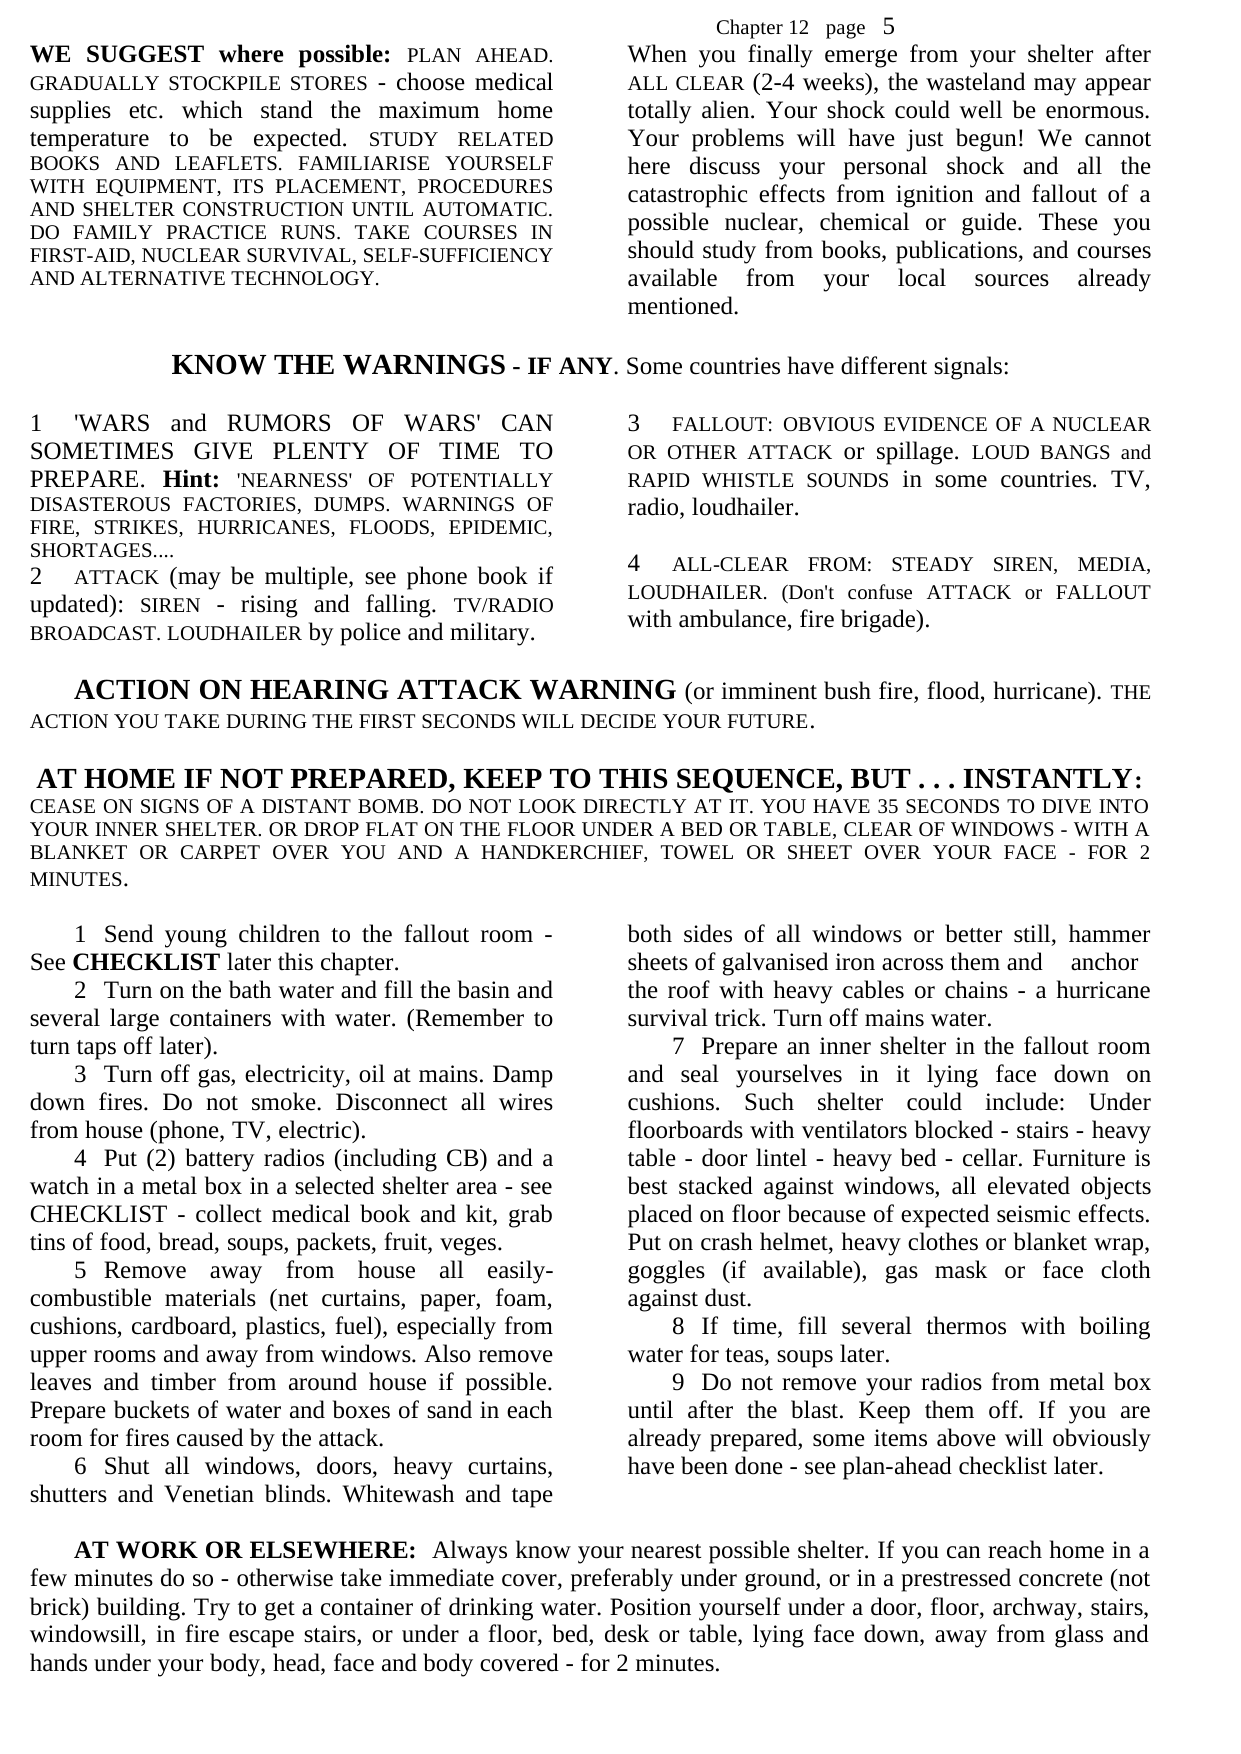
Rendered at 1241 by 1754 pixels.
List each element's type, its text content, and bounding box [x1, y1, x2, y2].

text 2 Turn on the bath water and fill the basin and several large containers with water. (Remember to turn taps off later). [29, 976, 554, 1060]
text 5 Remove away from house all easily-combustible materials (net curtains, paper, foam, cushions, cardboard, plastics, fuel), especially from upper rooms and away from windows. Also remove leaves and timber from around house if possible. Prepare buckets of water and boxes of sand in each room for fires caused by the attack. [29, 1256, 554, 1452]
text AT HOME IF NOT PREPARED, KEEP TO THIS SEQUENCE, BUT . . . INSTANTLY: [29, 762, 1151, 795]
text ACTION ON HEARING ATTACK WARNING (or imminent bush fire, flood, hurricane). THE ACTION YOU TAKE DURING THE FIRST SECONDS WILL DECIDE YOUR FUTURE. [29, 674, 1151, 734]
text WE SUGGEST where possible: PLAN AHEAD. GRADUALLY STOCKPILE STORES - choose medical supplies etc. which stand the maximum home temperature to be expected. STUDY RELATED BOOKS AND LEAFLETS. FAMILIARISE YOURSELF WITH EQUIPMENT, ITS PLACEMENT, PROCEDURES AND SHELTER CONSTRUCTION UNTIL AUTOMATIC. DO FAMILY PRACTICE RUNS. TAKE COURSES IN FIRST-AID, NUCLEAR SURVIVAL, SELF-SUFFICIENCY AND ALTERNATIVE TECHNOLOGY. [29, 40, 554, 290]
text 1 Send young children to the fallout room - See CHECKLIST later this chapter. [29, 920, 554, 976]
text 7 Prepare an inner shelter in the fallout room and seal yourselves in it lying face down on cushions. Such shelter could include: Under floorboards with ventilators blocked - stairs - heavy table - door lintel - heavy bed - cellar. Furniture is best stacked against windows, all elevated objects placed on floor because of expected seismic effects. Put on crash helmet, heavy clothes or blanket wrap, goggles (if available), gas mask or face cloth against dust. [627, 1032, 1151, 1312]
text AT WORK OR ELSEWHERE: Always know your nearest possible shelter. If you can reach home in a few minutes do so - otherwise take immediate cover, preferably under ground, or in a prestressed concrete (not brick) building. Try to get a container of drinking water. Position yourself under a door, floor, archway, stairs, windowsill, in fire escape stairs, or under a floor, bed, desk or table, lying face down, away from glass and hands under your body, head, face and body covered - for 2 minutes. [29, 1536, 1151, 1676]
text 8 If time, fill several thermos with boiling water for teas, soups later. [627, 1312, 1151, 1368]
text 3 FALLOUT: OBVIOUS EVIDENCE OF A NUCLEAR OR OTHER ATTACK or spillage. LOUD BANGS and RAPID WHISTLE SOUNDS in some countries. TV, radio, loudhailer. [627, 408, 1151, 521]
text 6 Shut all windows, doors, heavy curtains, shutters and Venetian blinds. Whitewash and tape [29, 1452, 554, 1508]
text 4 Put (2) battery radios (including CB) and a watch in a metal box in a selected shelter area - see CHECKLIST - collect medical book and kit, grab tins of food, bread, soups, packets, fruit, veges. [29, 1144, 554, 1256]
text 4 ALL-CLEAR FROM: STEADY SIREN, MEDIA, LOUDHAILER. (Don't confuse ATTACK or FALLOUT with ambulance, fire brigade). [627, 549, 1151, 633]
text CEASE ON SIGNS OF A DISTANT BOMB. DO NOT LOOK DIRECTLY AT IT. YOU HAVE 35 SECONDS TO DIVE INTO YOUR INNER SHELTER. OR DROP FLAT ON THE FLOOR UNDER A BED OR TABLE, CLEAR OF WINDOWS - WITH A BLANKET OR CARPET OVER YOU AND A HANDKERCHIEF, TOWEL OR SHEET OVER YOUR FACE - FOR 2 MINUTES. [29, 795, 1151, 892]
text When you finally emerge from your shelter after ALL CLEAR (2-4 weeks), the wasteland may appear totally alien. Your shock could well be enormous. Your problems will have just begun! We cannot here discuss your personal shock and all the catastrophic effects from ignition and fallout of a possible nuclear, chemical or guide. These you should study from books, publications, and courses available from your local sources already mentioned. [627, 40, 1151, 320]
text both sides of all windows or better still, hammer sheets of galvanised iron across them and anchor the roof with heavy cables or chains - a hurricane survival trick. Turn off mains water. [627, 920, 1151, 1032]
text 2 ATTACK (may be multiple, see phone book if updated): SIREN - rising and falling. TV/RADIO BROADCAST. LOUDHAILER by police and military. [29, 562, 554, 646]
text 1 'WARS and RUMORS OF WARS' CAN SOMETIMES GIVE PLENTY OF TIME TO PREPARE. Hint: 'NEARNESS' OF POTENTIALLY DISASTEROUS FACTORIES, DUMPS. WARNINGS OF FIRE, STRIKES, HURRICANES, FLOODS, EPIDEMIC, SHORTAGES.... [29, 408, 554, 562]
text 9 Do not remove your radios from metal box until after the blast. Keep them off. If you are already prepared, some items above will obviously have been done - see plan-ahead checklist later. [627, 1368, 1151, 1480]
text KNOW THE WARNINGS - IF ANY. Some countries have different signals: [29, 348, 1151, 381]
text 3 Turn off gas, electricity, oil at mains. Damp down fires. Do not smoke. Disconnect all wires from house (phone, TV, electric). [29, 1060, 554, 1144]
